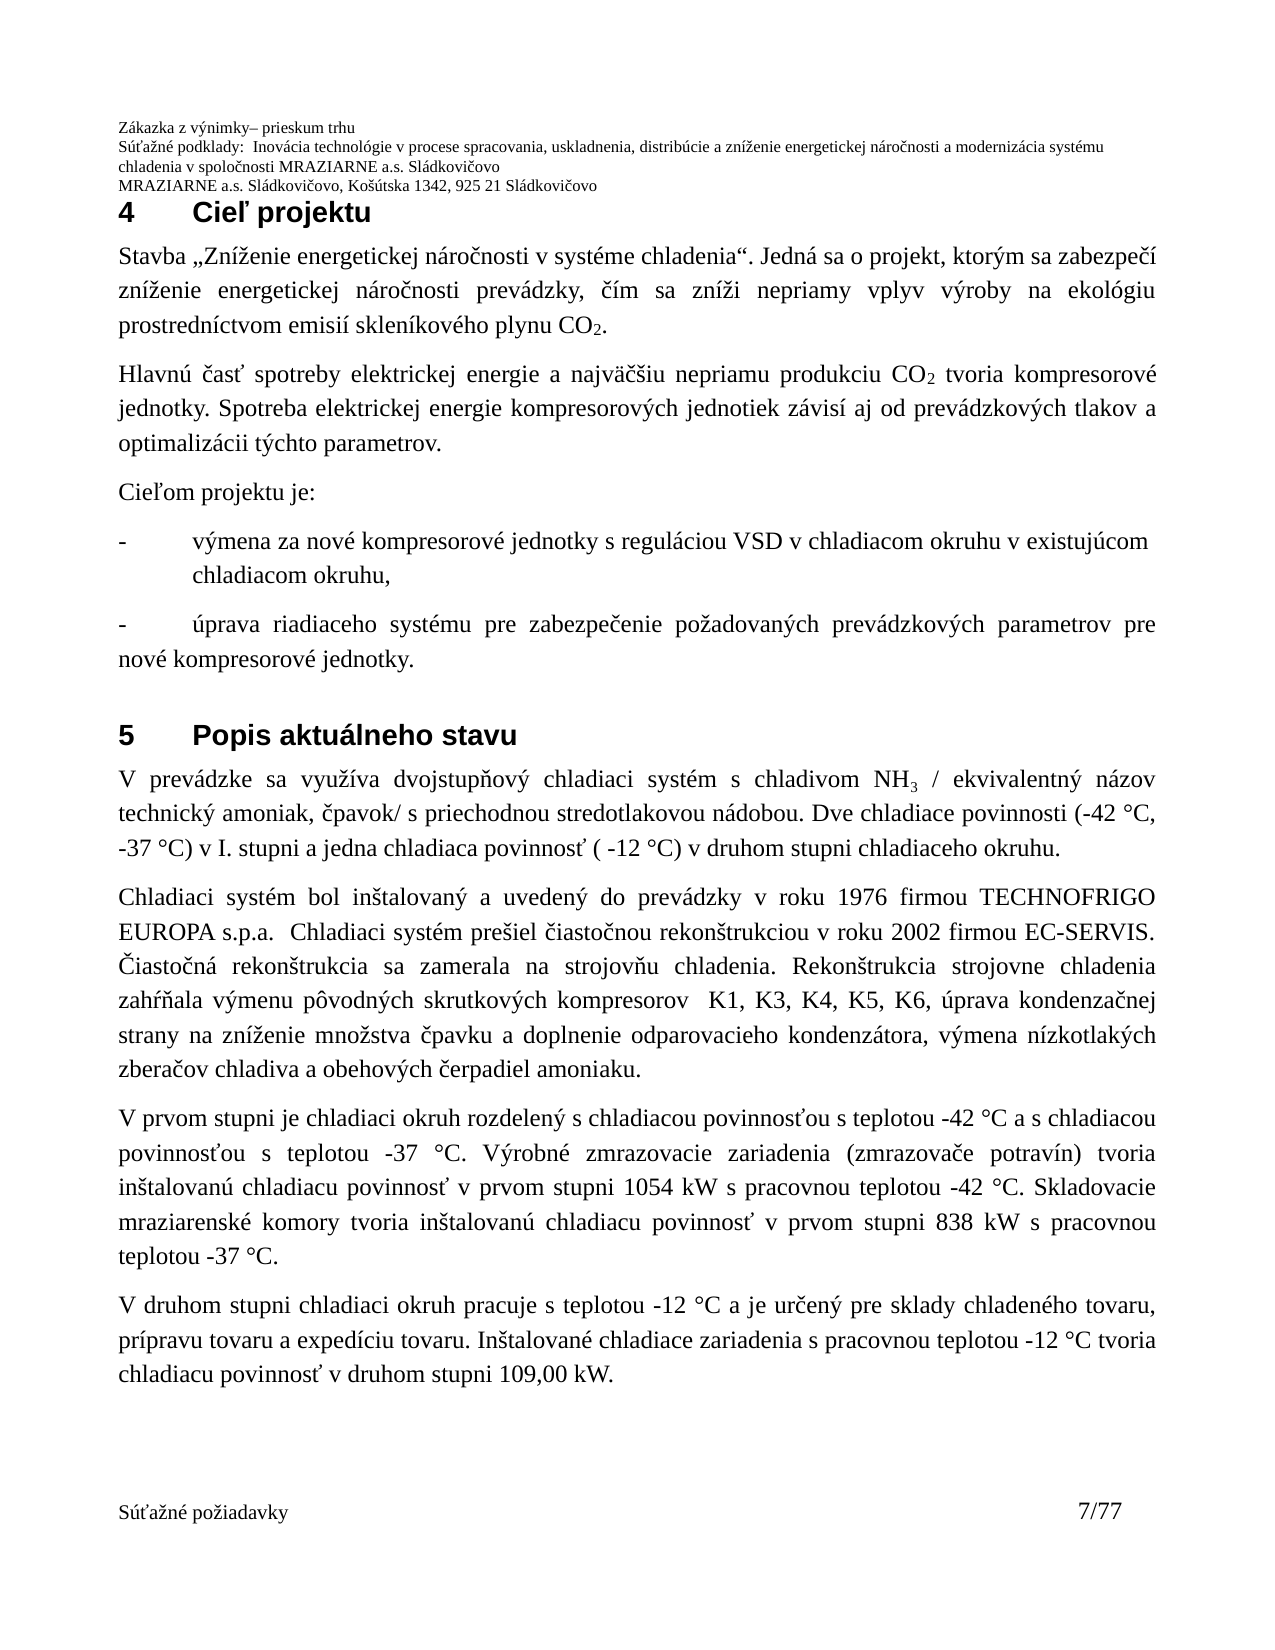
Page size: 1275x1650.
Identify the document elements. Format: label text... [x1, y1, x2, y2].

text Hlavnú časť spotreby elektrickej energie a najväčšiu nepriamu produkciu CO2 tvoria kompresorové jednotky. Spotreba elektrickej energie kompresorových jednotiek závisí aj od prevádzkových tlakov a optimalizácii týchto parametrov. [118, 359, 1157, 457]
text V druhom stupni chladiaci okruh pracuje s teplotou -12 °C a je určený pre sklady chladeného tovaru, prípravu tovaru a expedíciu tovaru. Inštalované chladiace zariadenia s pracovnou teplotou -12 °C tvoria chladiacu povinnosť v druhom stupni 109,00 kW. [118, 1291, 1157, 1388]
text Cieľom projektu je: [118, 477, 1157, 506]
text - úprava riadiaceho systému pre zabezpečenie požadovaných prevádzkových parametrov pre nové kompresorové jednotky. [118, 609, 1157, 673]
text Chladiaci systém bol inštalovaný a uvedený do prevádzky v roku 1976 firmou TECHNOFRIGO EUROPA s.p.a. Chladiaci systém prešiel čiastočnou rekonštrukciou v roku 2002 firmou EC-SERVIS. Čiastočná rekonštrukcia sa zamerala na strojovňu chladenia. Rekonštrukcia strojovne chladenia zahŕňala výmenu pôvodných skrutkových kompresorov K1, K3, K4, K5, K6, úprava kondenzačnej strany na zníženie množstva čpavku a doplnenie odparovacieho kondenzátora, výmena nízkotlakých zberačov chladiva a obehových čerpadiel amoniaku. [118, 882, 1157, 1083]
text Stavba „Zníženie energetickej náročnosti v systéme chladenia“. Jedná sa o projekt, ktorým sa zabezpečí zníženie energetickej náročnosti prevádzky, čím sa zníži nepriamy vplyv výroby na ekológiu prostredníctvom emisií skleníkového plynu CO2. [118, 241, 1157, 338]
subtitle Popis aktuálneho stavu [118, 718, 1157, 752]
text V prvom stupni je chladiaci okruh rozdelený s chladiacou povinnosťou s teplotou -42 °C a s chladiacou povinnosťou s teplotou -37 °C. Výrobné zmrazovacie zariadenia (zmrazovače potravín) tvoria inštalovanú chladiacu povinnosť v prvom stupni 1054 kW s pracovnou teplotou -42 °C. Skladovacie mraziarenské komory tvoria inštalovanú chladiacu povinnosť v prvom stupni 838 kW s pracovnou teplotou -37 °C. [118, 1103, 1157, 1270]
text V prevádzke sa využíva dvojstupňový chladiaci systém s chladivom NH₃ / ekvivalentný názov technický amoniak, čpavok/ s priechodnou stredotlakovou nádobou. Dve chladiace povinnosti (-42 °C, -37 °C) v I. stupni a jedna chladiaca povinnosť ( -12 °C) v druhom stupni chladiaceho okruhu. [118, 764, 1157, 862]
subtitle Cieľ projektu [118, 195, 1157, 228]
text - výmena za nové kompresorové jednotky s reguláciou VSD v chladiacom okruhu v existujúcom chladiacom okruhu, [118, 526, 1157, 589]
